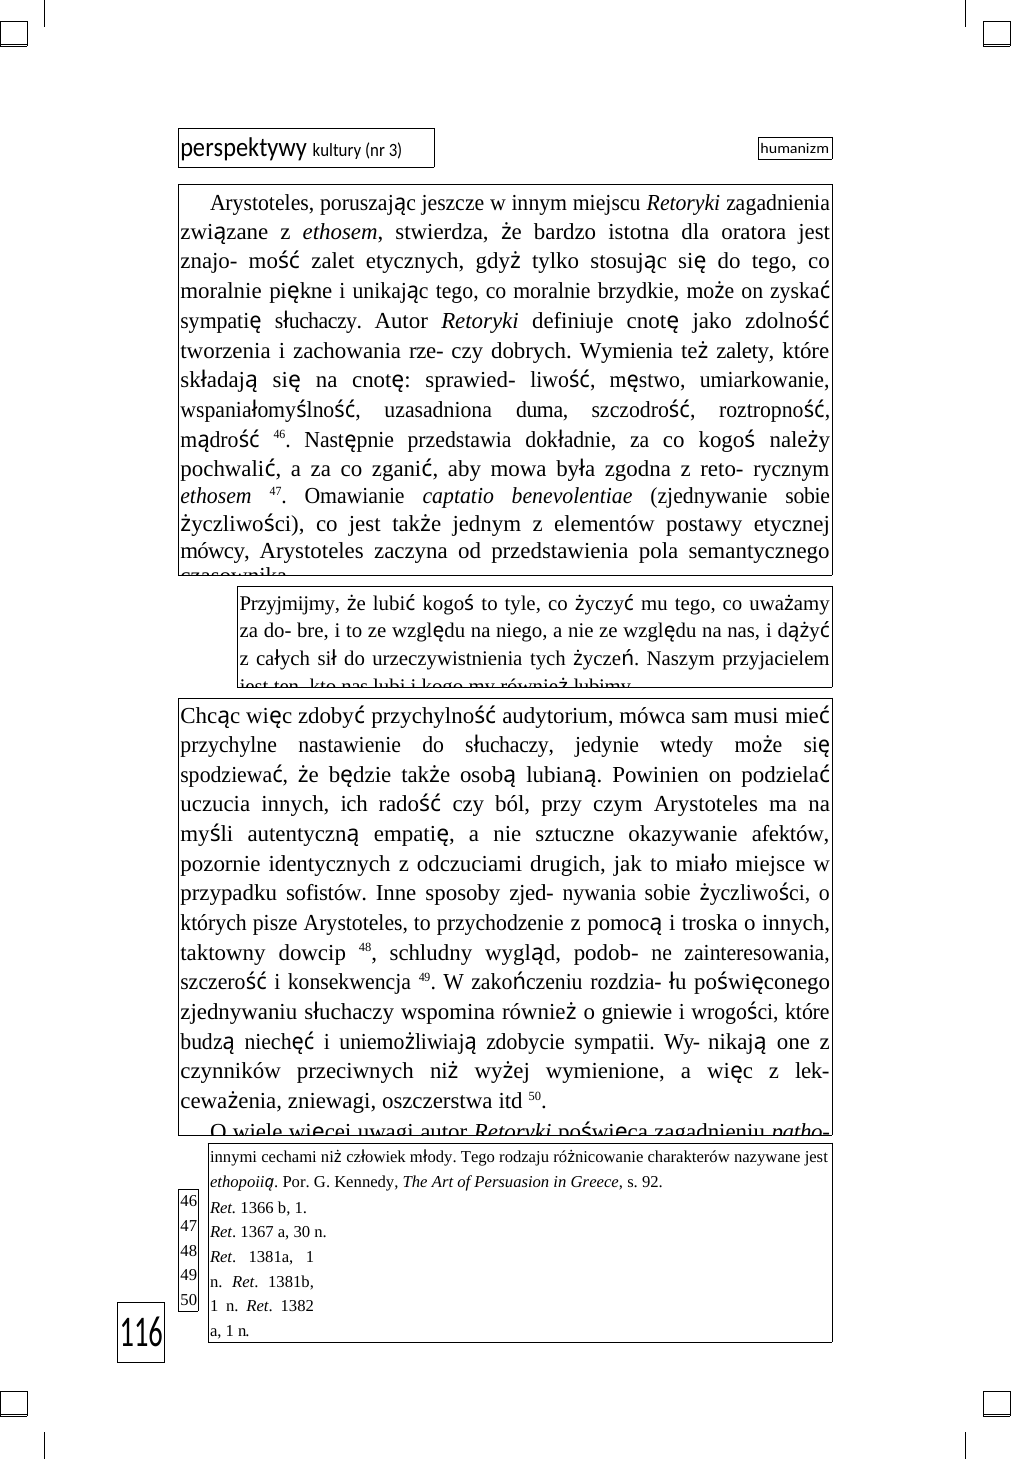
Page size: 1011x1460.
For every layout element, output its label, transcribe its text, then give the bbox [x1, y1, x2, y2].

text 50 [180, 1290, 198, 1309]
text 47 [180, 1216, 198, 1235]
text Ret. 1381a, 1 n. Ret. 1381b, 1 n. Ret. 1382 a, 1 n. [210, 1247, 314, 1339]
text 116 [119, 1304, 164, 1358]
text O wiele więcej uwagi autor Retoryki poświęca zagadnieniu patho- su. Docenia on duże znaczenie, jakie posiadają afekty na podejmowane [180, 1115, 830, 1135]
text Chcąc więc zdobyć przychylność audytorium, mówca sam musi mieć przychylne nastawienie do słuchaczy, jedynie wtedy może się spodziewać, że będzie także osobą lubianą. Powinien on podzielać uczucia innych, ich radość czy ból, przy czym Arystoteles ma na myśli autentyczną empatię, a nie sztuczne okazywanie afektów, pozornie identycznych z odczuciami drugich, jak to miało miejsce w przypadku sofistów. Inne sposoby zjed- nywania sobie życzliwości, o których pisze Arystoteles, to przychodzenie z pomocą i troska o innych, taktowny dowcip 48, schludny wygląd, podob- ne zainteresowania, szczerość i konsekwencja 49. W zakończeniu rozdzia- łu poświęconego zjednywaniu słuchaczy wspomina również o gniewie i wrogości, które budzą niechęć i uniemożliwiają zdobycie sympatii. Wy- nikają one z czynników przeciwnych niż wyżej wymienione, a więc z lek- ceważenia, zniewagi, oszczerstwa itd 50. [180, 700, 830, 1115]
text Ret. 1367 a, 30 n. [210, 1222, 832, 1241]
text humanizm [760, 139, 832, 157]
text Przyjmijmy, że lubić kogoś to tyle, co życzyć mu tego, co uważamy za do- bre, i to ze względu na niego, a nie ze względu na nas, i dążyć z całych sił do urzeczywistnienia tych życzeń. Naszym przyjacielem jest ten, kto nas lubi i kogo my również lubimy. [239, 588, 830, 687]
text perspektywy kultury (nr 3) [180, 130, 434, 163]
text 48 [180, 1240, 198, 1259]
text Arystoteles, poruszając jeszcze w innym miejscu Retoryki zagadnienia związane z ethosem, stwierdza, że bardzo istotna dla oratora jest znajo- mość zalet etycznych, gdyż tylko stosując się do tego, co moralnie piękne i unikając tego, co moralnie brzydkie, może on zyskać sympatię słuchaczy. Autor Retoryki definiuje cnotę jako zdolność tworzenia i zachowania rze- czy dobrych. Wymienia też zalety, które składają się na cnotę: sprawied- liwość, męstwo, umiarkowanie, wspaniałomyślność, uzasadniona duma, szczodrość, roztropność, mądrość 46. Następnie przedstawia dokładnie, za co kogoś należy pochwalić, a za co zganić, aby mowa była zgodna z reto- rycznym ethosem 47. Omawianie captatio benevolentiae (zjednywanie sobie życzliwości), co jest także jednym z elementów postawy etycznej mówcy, Arystoteles zaczyna od przedstawienia pola semantycznego czasownika [180, 187, 830, 575]
text 49 [180, 1265, 198, 1284]
text 46 [180, 1191, 198, 1210]
text ethopoiią. Por. G. Kennedy, The Art of Persuasion in Greece, s. 92. [210, 1170, 832, 1192]
text innymi cechami niż człowiek młody. Tego rodzaju różnicowanie charakterów nazywane jest [210, 1145, 832, 1167]
text Ret. 1366 b, 1. [210, 1198, 832, 1217]
